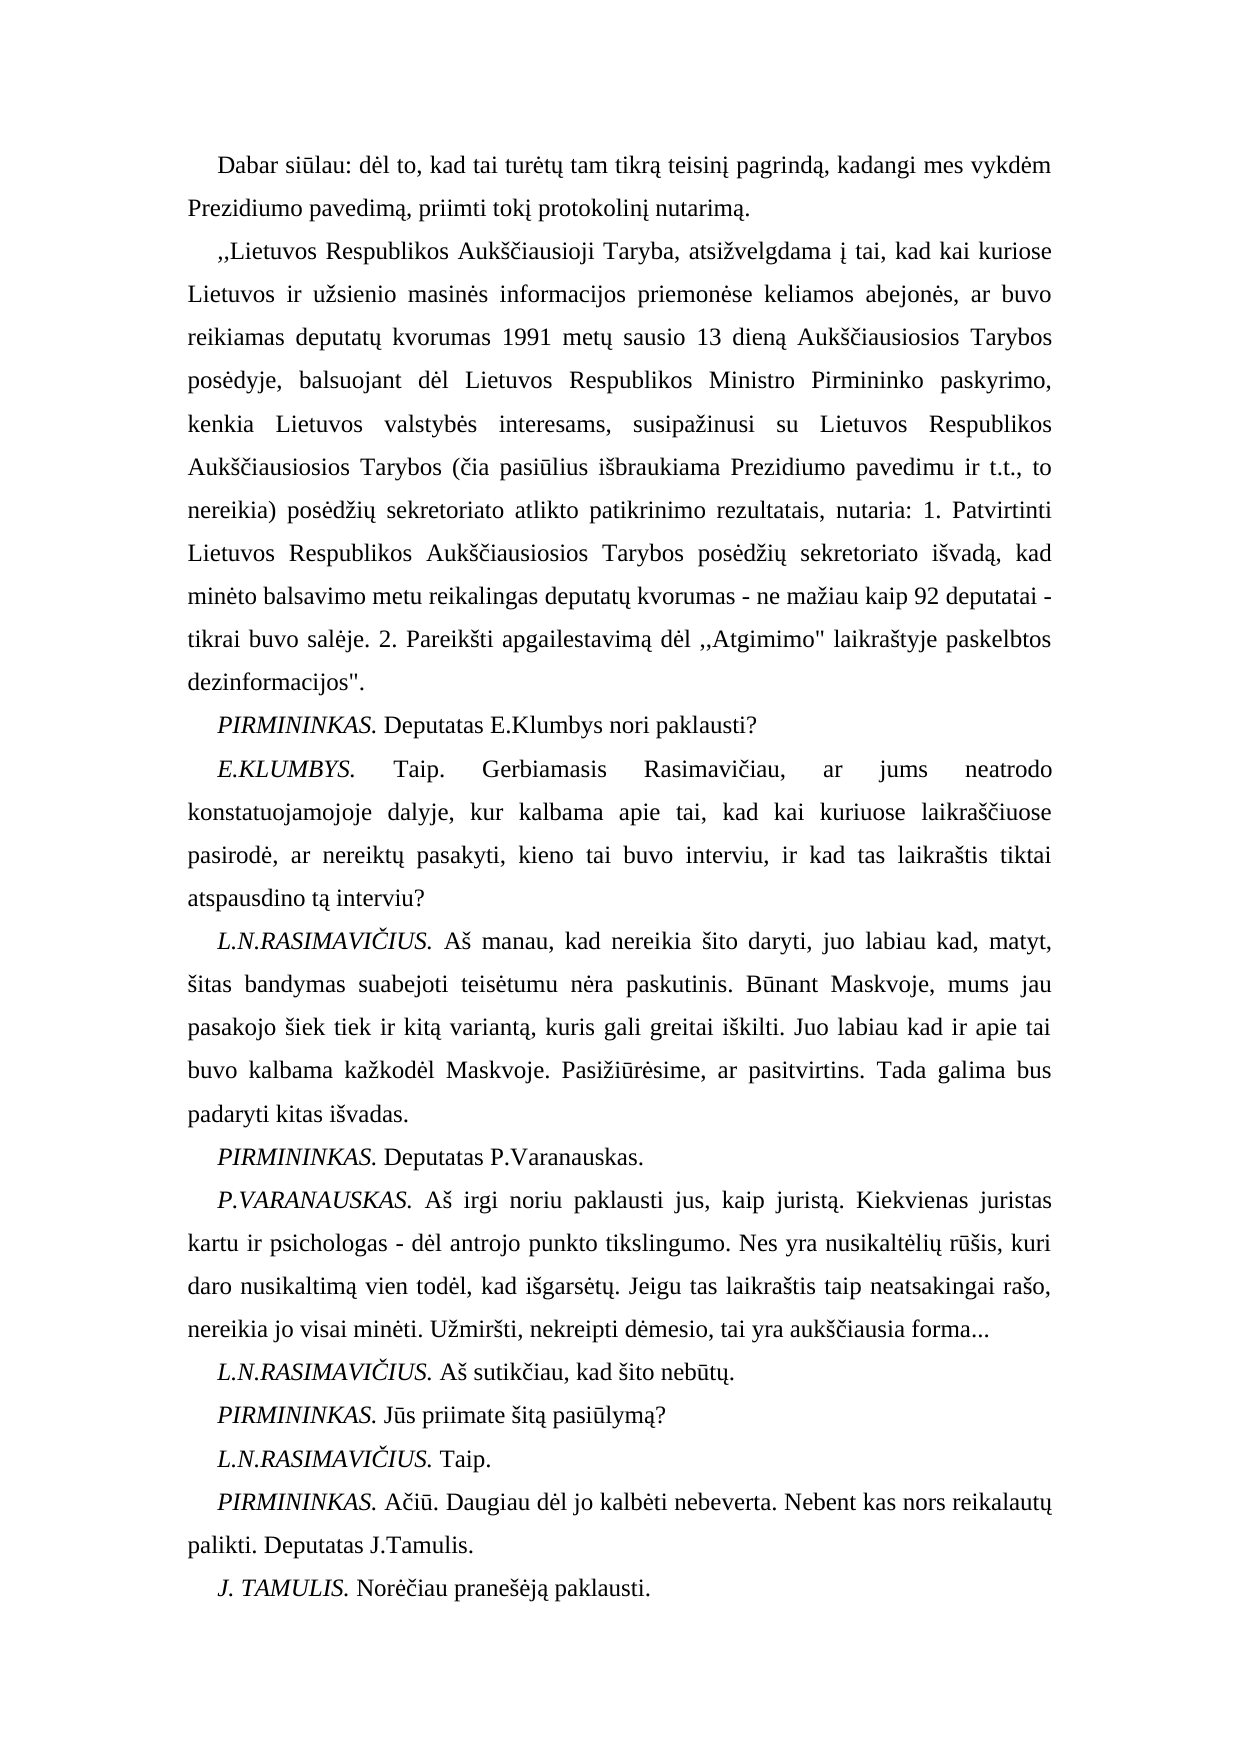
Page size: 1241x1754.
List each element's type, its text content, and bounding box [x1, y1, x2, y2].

text L.N.RASIMAVIČIUS. Taip. [187, 1444, 1053, 1472]
text ,,Lietuvos Respublikos Aukščiausioji Taryba, atsižvelgdama į tai, kad kai kuriose Lietuvos ir užsienio masinės informacijos priemonėse keliamos abejonės, ar buvo reikiamas deputatų kvorumas 1991 metų sausio 13 dieną Aukščiausiosios Tarybos posėdyje, balsuojant dėl Lietuvos Respublikos Ministro Pirmininko paskyrimo, kenkia Lietuvos valstybės interesams, susipažinusi su Lietuvos Respublikos Aukščiausiosios Tarybos (čia pasiūlius išbraukiama Prezidiumo pavedimu ir t.t., to nereikia) posėdžių sekretoriato atlikto patikrinimo rezultatais, nutaria: 1. Patvirtinti Lietuvos Respublikos Aukščiausiosios Tarybos posėdžių sekretoriato išvadą, kad minėto balsavimo metu reikalingas deputatų kvorumas - ne mažiau kaip 92 deputatai - tikrai buvo salėje. 2. Pareikšti apgailestavimą dėl ,,Atgimimo" laikraštyje paskelbtos dezinformacijos". [187, 236, 1053, 696]
text L.N.RASIMAVIČIUS. Aš manau, kad nereikia šito daryti, juo labiau kad, matyt, šitas bandymas suabejoti teisėtumu nėra paskutinis. Būnant Maskvoje, mums jau pasakojo šiek tiek ir kitą variantą, kuris gali greitai iškilti. Juo labiau kad ir apie tai buvo kalbama kažkodėl Maskvoje. Pasižiūrėsime, ar pasitvirtins. Tada galima bus padaryti kitas išvadas. [187, 926, 1053, 1127]
text P.VARANAUSKAS. Aš irgi noriu paklausti jus, kaip juristą. Kiekvienas juristas kartu ir psichologas - dėl antrojo punkto tikslingumo. Nes yra nusikaltėlių rūšis, kuri daro nusikaltimą vien todėl, kad išgarsėtų. Jeigu tas laikraštis taip neatsakingai rašo, nereikia jo visai minėti. Užmiršti, nekreipti dėmesio, tai yra aukščiausia forma... [187, 1185, 1053, 1343]
text PIRMININKAS. Deputatas P.Varanauskas. [187, 1142, 1053, 1171]
text PIRMININKAS. Deputatas E.Klumbys nori paklausti? [187, 711, 1053, 739]
text E.KLUMBYS. Taip. Gerbiamasis Rasimavičiau, ar jums neatrodo konstatuojamojoje dalyje, kur kalbama apie tai, kad kai kuriuose laikraščiuose pasirodė, ar nereiktų pasakyti, kieno tai buvo interviu, ir kad tas laikraštis tiktai atspausdino tą interviu? [187, 754, 1053, 912]
text PIRMININKAS. Ačiū. Daugiau dėl jo kalbėti nebeverta. Nebent kas nors reikalautų palikti. Deputatas J.Tamulis. [187, 1487, 1053, 1559]
text PIRMININKAS. Jūs priimate šitą pasiūlymą? [187, 1401, 1053, 1429]
text J. TAMULIS. Norėčiau pranešėją paklausti. [187, 1573, 1053, 1602]
text Dabar siūlau: dėl to, kad tai turėtų tam tikrą teisinį pagrindą, kadangi mes vykdėm Prezidiumo pavedimą, priimti tokį protokolinį nutarimą. [187, 150, 1053, 222]
text L.N.RASIMAVIČIUS. Aš sutikčiau, kad šito nebūtų. [187, 1357, 1053, 1386]
